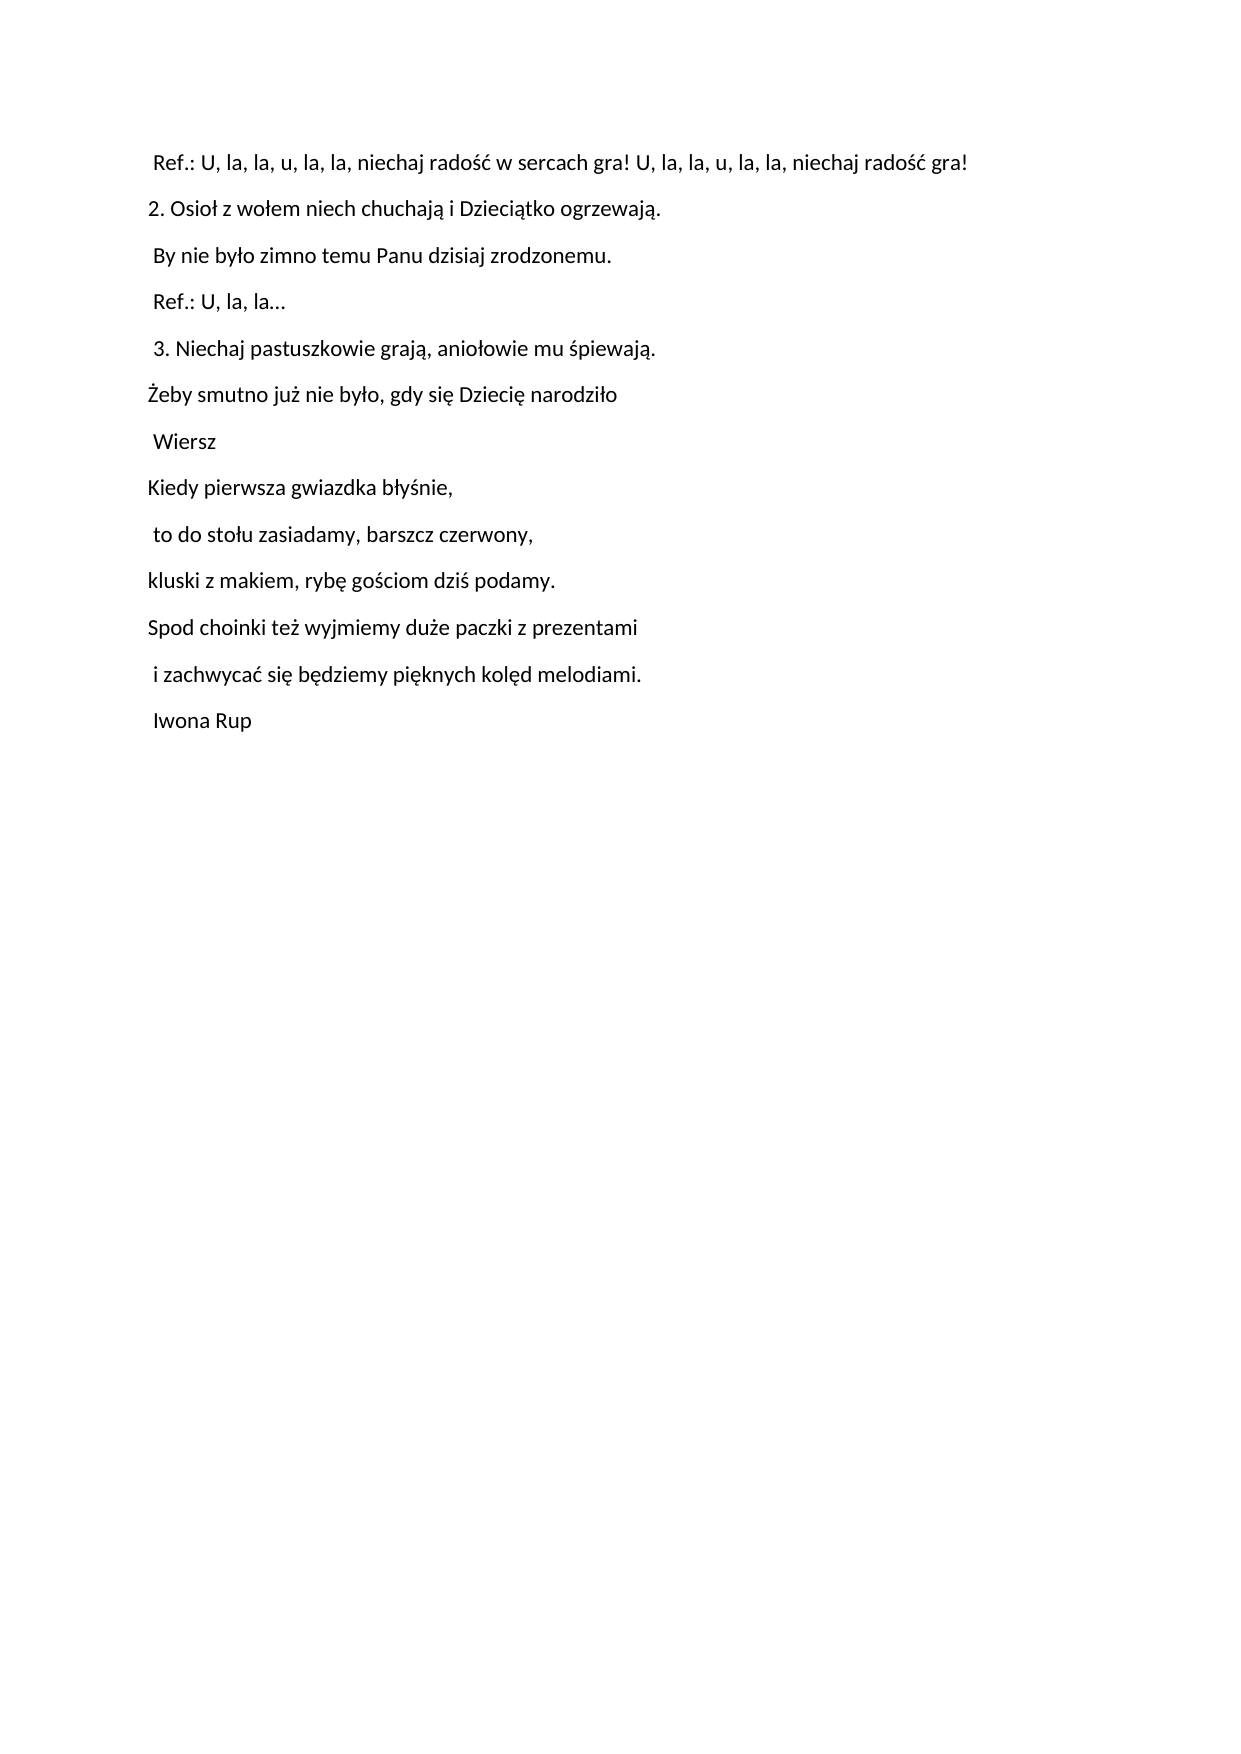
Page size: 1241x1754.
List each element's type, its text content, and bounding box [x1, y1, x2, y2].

text kluski z makiem, rybę gościom dziś podamy. [148, 567, 1093, 595]
text Iwona Rup [148, 706, 1093, 734]
text i zachwycać się będziemy pięknych kolęd melodiami. [148, 660, 1093, 688]
text Ref.: U, la, la… [148, 287, 1093, 315]
text Wiersz [148, 427, 1093, 455]
text By nie było zimno temu Panu dzisiaj zrodzonemu. [148, 241, 1093, 269]
text Spod choinki też wyjmiemy duże paczki z prezentami [148, 613, 1093, 641]
text to do stołu zasiadamy, barszcz czerwony, [148, 520, 1093, 548]
text 2. Osioł z wołem niech chuchają i Dzieciątko ogrzewają. [148, 194, 1093, 222]
text Ref.: U, la, la, u, la, la, niechaj radość w sercach gra! U, la, la, u, la, la, niechaj radość gra! [148, 148, 1093, 176]
text Kiedy pierwsza gwiazdka błyśnie, [148, 473, 1093, 502]
text 3. Niechaj pastuszkowie grają, aniołowie mu śpiewają. [148, 334, 1093, 362]
text Żeby smutno już nie było, gdy się Dziecię narodziło [148, 380, 1093, 408]
